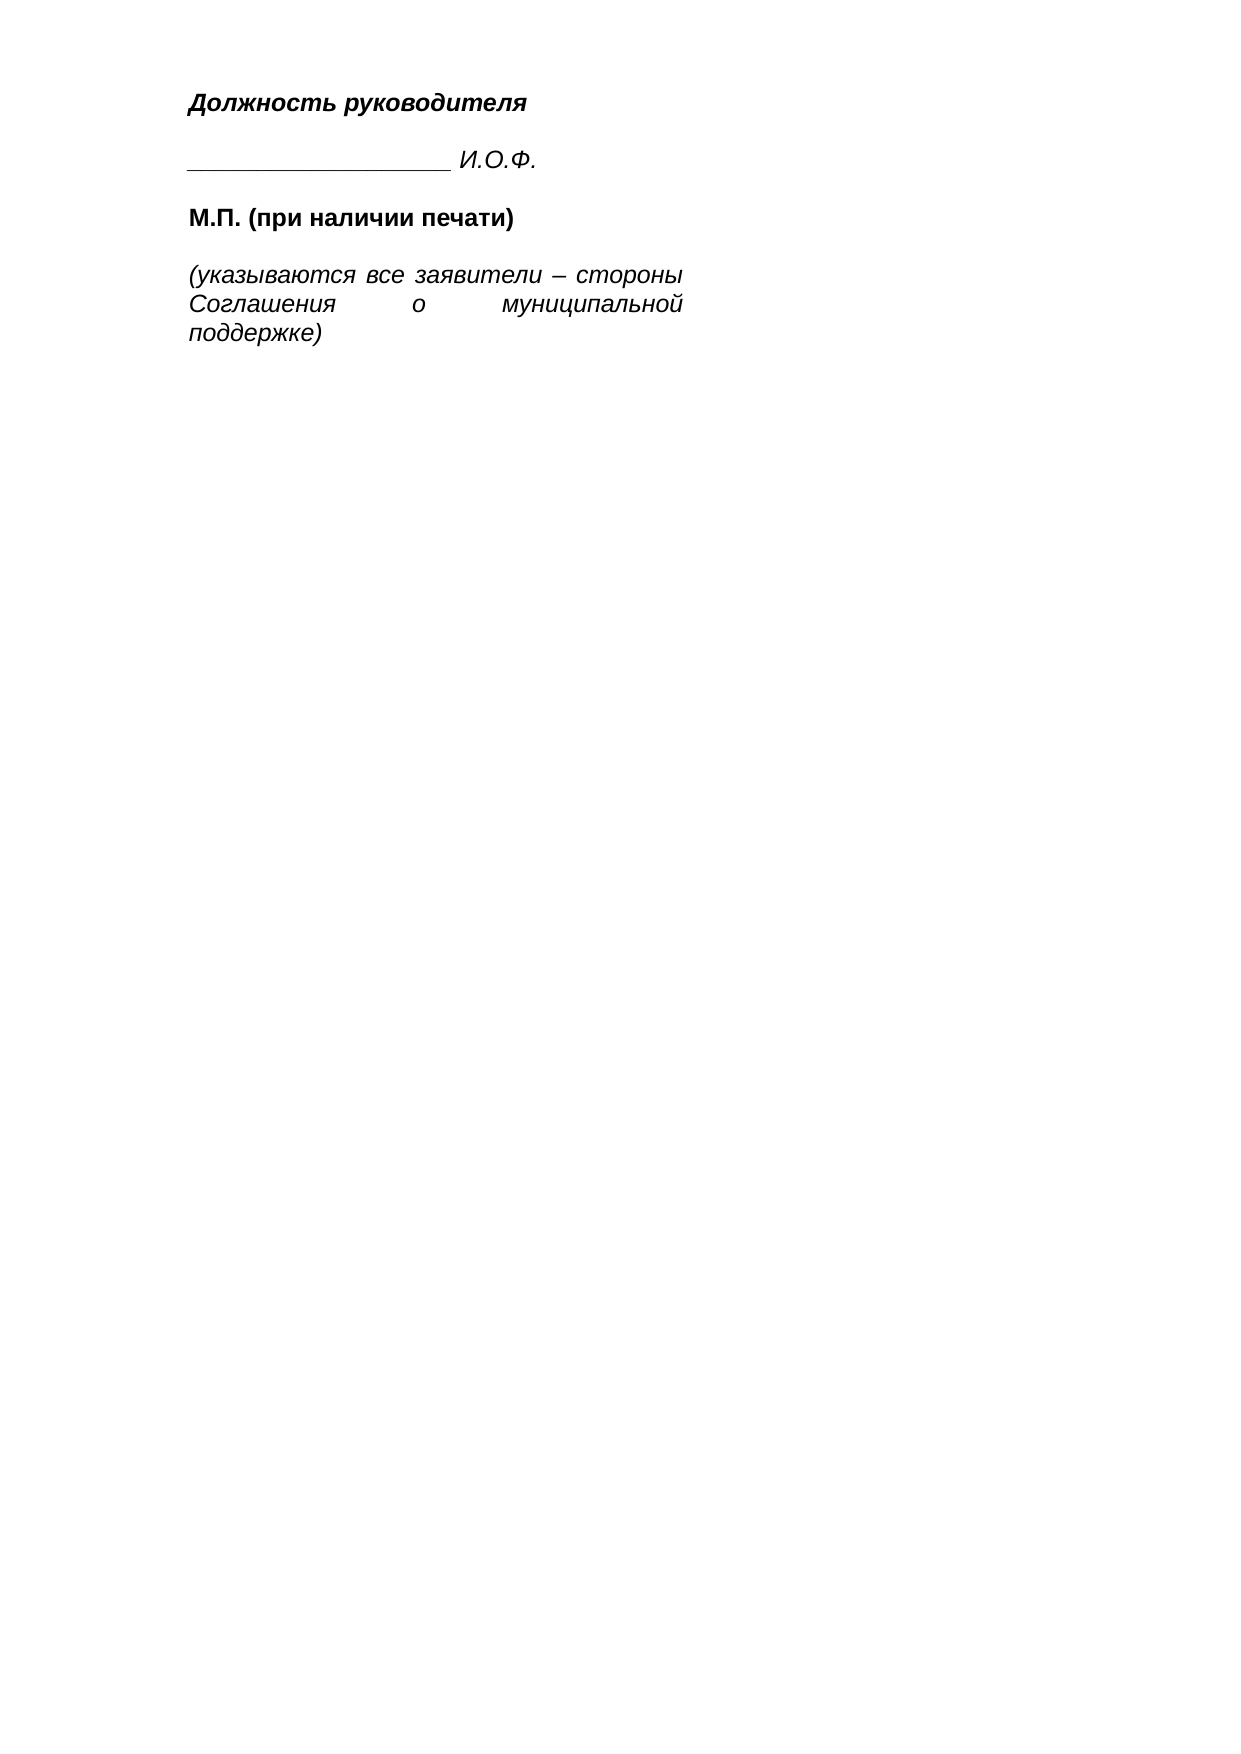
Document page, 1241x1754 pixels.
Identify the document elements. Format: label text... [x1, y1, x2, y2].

table_cell (указываются все заявители – стороны Соглашения о муниципальной поддержке) [177, 260, 697, 347]
table_header [697, 88, 1181, 232]
table_cell [177, 232, 697, 260]
table_cell [697, 260, 1181, 347]
table_cell [697, 232, 1181, 260]
table_header Должность руководителя ___________________ И.О.Ф. М.П. (при наличии печати) [177, 88, 697, 232]
